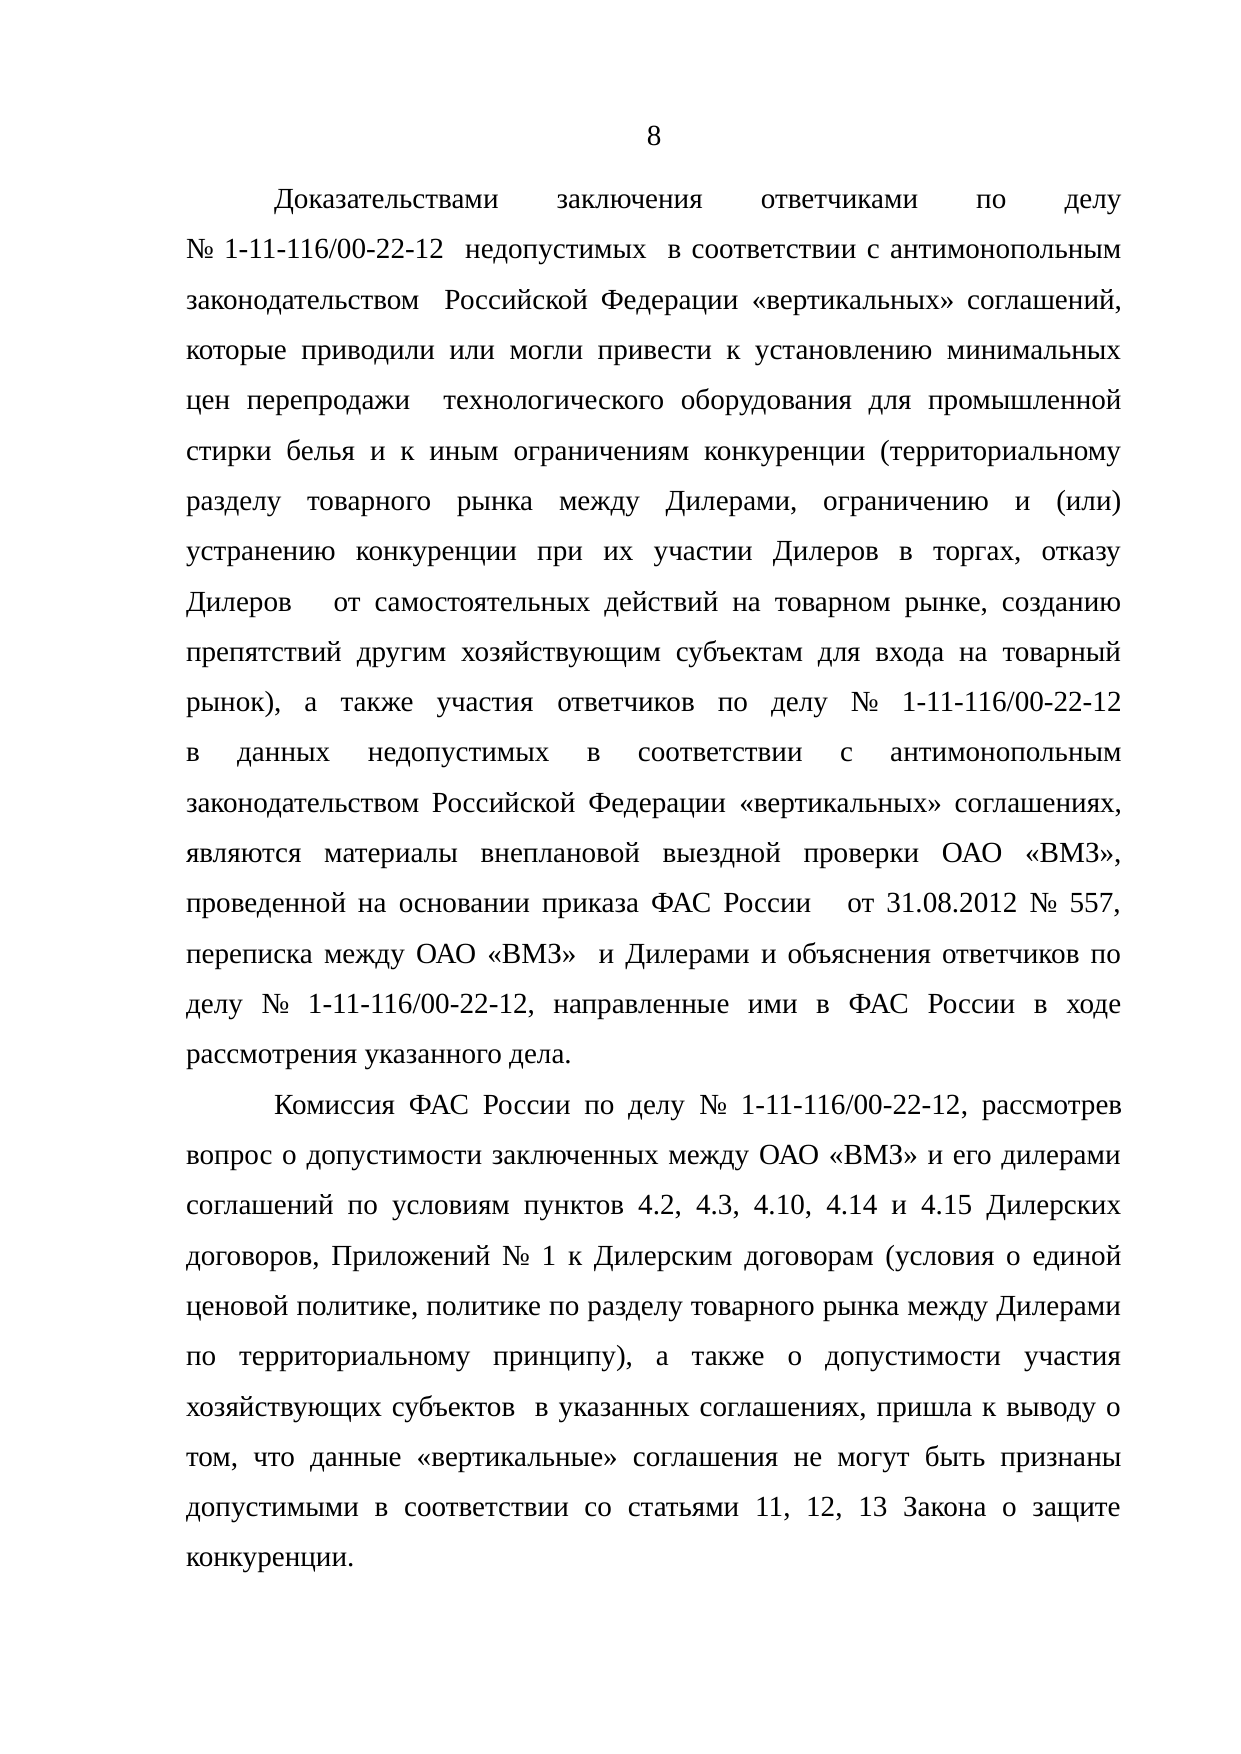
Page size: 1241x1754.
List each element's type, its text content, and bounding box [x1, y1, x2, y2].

text Доказательствами заключения ответчиками по делу № 1-11-116/00-22-12 недопустимых в соответствии с антимонопольным законодательством Российской Федерации «вертикальных» соглашений, которые приводили или могли привести к установлению минимальных цен перепродажи технологического оборудования для промышленной стирки белья и к иным ограничениям конкуренции (территориальному разделу товарного рынка между Дилерами, ограничению и (или) устранению конкуренции при их участии Дилеров в торгах, отказу Дилеров от самостоятельных действий на товарном рынке, созданию препятствий другим хозяйствующим субъектам для входа на товарный рынок), а также участия ответчиков по делу № 1-11-116/00-22-12 в данных недопустимых в соответствии с антимонопольным законодательством Российской Федерации «вертикальных» соглашениях, являются материалы внеплановой выездной проверки ОАО «ВМЗ», проведенной на основании приказа ФАС России от 31.08.2012 № 557, переписка между ОАО «ВМЗ» и Дилерами и объяснения ответчиков по делу № 1-11-116/00-22-12, направленные ими в ФАС России в ходе рассмотрения указанного дела. [186, 181, 1122, 1070]
text Комиссия ФАС России по делу № 1-11-116/00-22-12, рассмотрев вопрос о допустимости заключенных между ОАО «ВМЗ» и его дилерами соглашений по условиям пунктов 4.2, 4.3, 4.10, 4.14 и 4.15 Дилерских договоров, Приложений № 1 к Дилерским договорам (условия о единой ценовой политике, политике по разделу товарного рынка между Дилерами по территориальному принципу), а также о допустимости участия хозяйствующих субъектов в указанных соглашениях, пришла к выводу о том, что данные «вертикальные» соглашения не могут быть признаны допустимыми в соответствии со статьями 11, 12, 13 Закона о защите конкуренции. [186, 1087, 1122, 1573]
